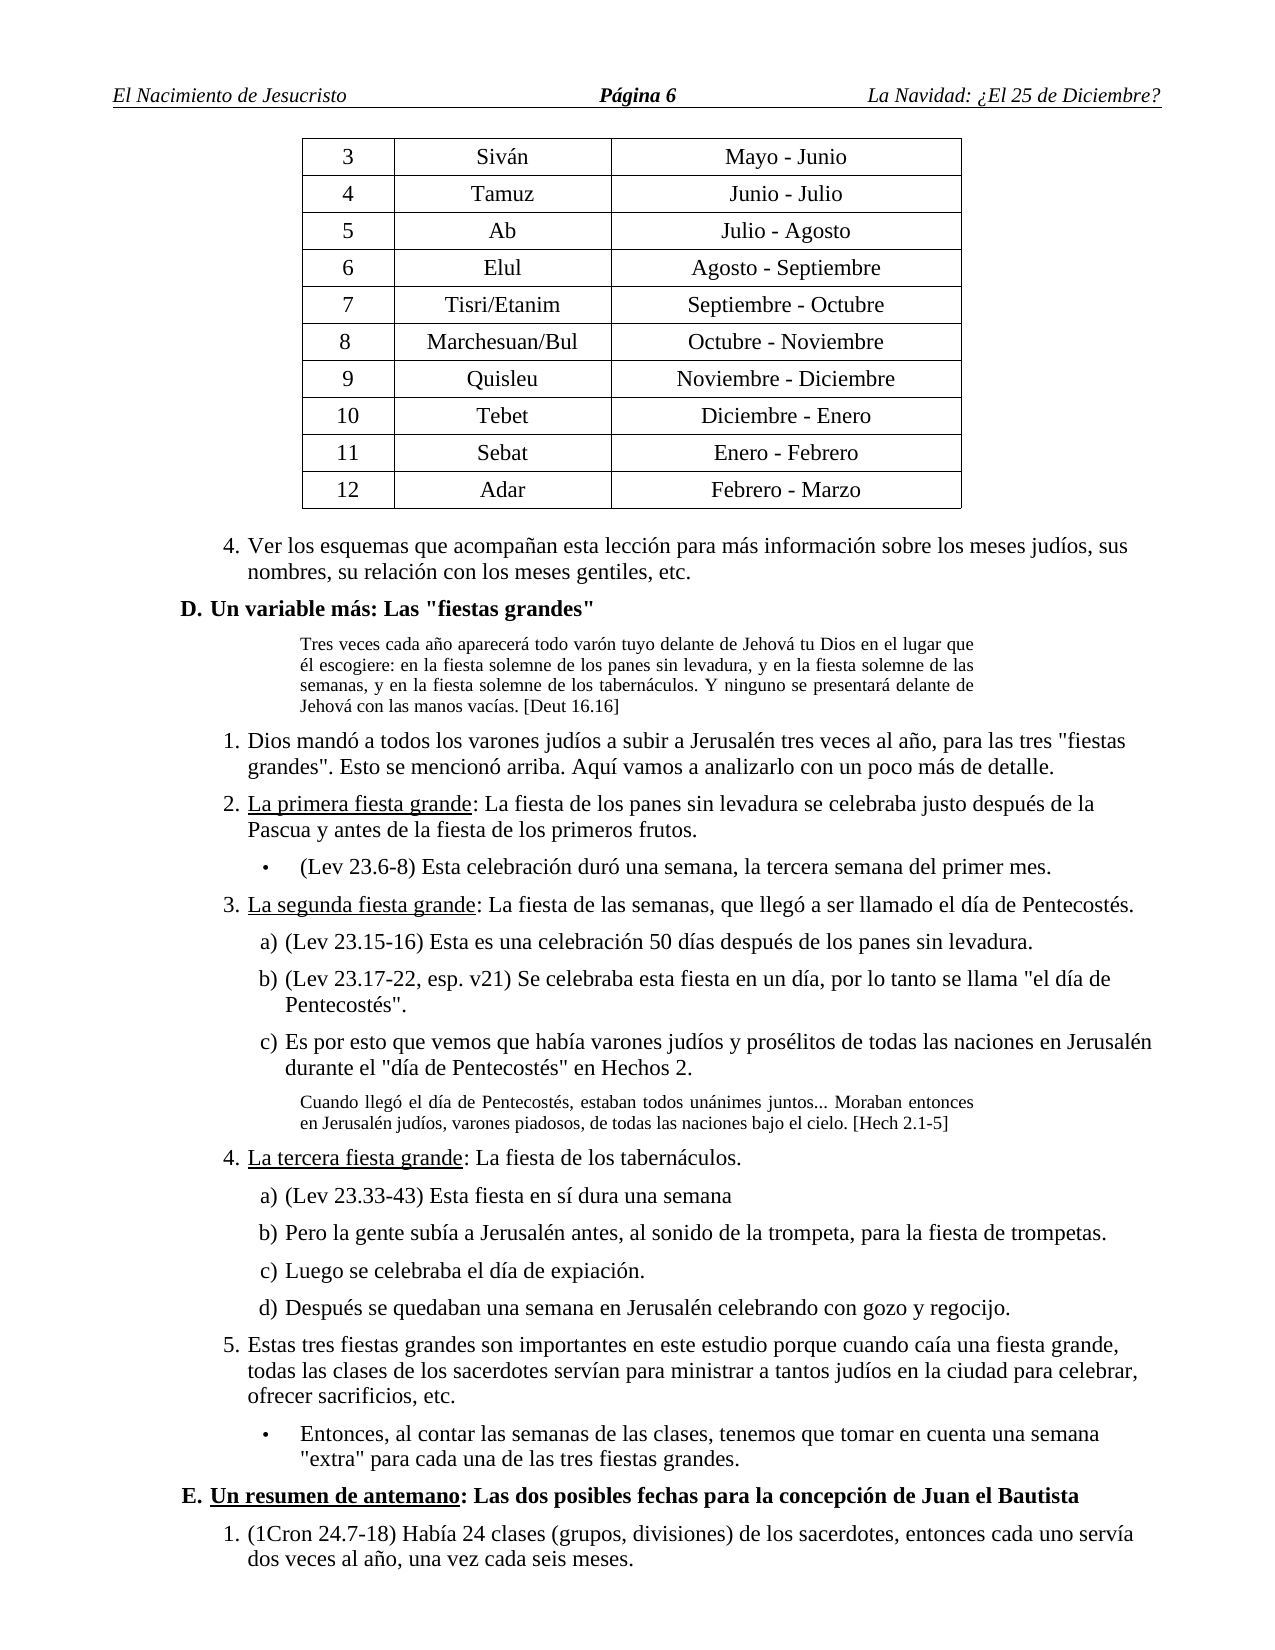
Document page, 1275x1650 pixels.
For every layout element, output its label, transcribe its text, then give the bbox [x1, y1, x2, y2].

list (Lev 23.33-43) Esta fiesta en sí dura una semana [225, 1183, 1162, 1208]
table_cell Mayo - Junio [612, 139, 961, 175]
list Un resumen de antemano: Las dos posibles fechas para la concepción de Juan el Bautista [150, 1483, 1162, 1509]
table_cell 4 [303, 176, 394, 212]
list La primera fiesta grande: La fiesta de los panes sin levadura se celebraba justo después de la Pascua y antes de la fiesta de los primeros frutos. [187, 791, 1162, 842]
list Entonces, al contar las semanas de las clases, tenemos que tomar en cuenta una semana "extra" para cada una de las tres fiestas grandes. [262, 1421, 1162, 1471]
table_cell Agosto - Septiembre [612, 250, 961, 286]
table_cell Diciembre - Enero [612, 398, 961, 434]
table_cell 9 [303, 361, 394, 397]
list Ver los esquemas que acompañan esta lección para más información sobre los meses judíos, sus nombres, su relación con los meses gentiles, etc. [187, 533, 1162, 584]
table_cell Tebet [395, 398, 611, 434]
table_cell Sebat [395, 435, 611, 471]
list (1Cron 24.7-18) Había 24 clases (grupos, divisiones) de los sacerdotes, entonces cada uno servía dos veces al año, una vez cada seis meses. [187, 1521, 1162, 1572]
table_cell 7 [303, 287, 394, 323]
table_cell Octubre - Noviembre [612, 324, 961, 360]
list Estas tres fiestas grandes son importantes en este estudio porque cuando caía una fiesta grande, todas las clases de los sacerdotes servían para ministrar a tantos judíos en la ciudad para celebrar, ofrecer sacrificios, etc. [187, 1332, 1162, 1409]
table_cell Noviembre - Diciembre [612, 361, 961, 397]
table_cell Quisleu [395, 361, 611, 397]
table_cell Marchesuan/Bul [395, 324, 611, 360]
text Tres veces cada año aparecerá todo varón tuyo delante de Jehová tu Dios en el lugar que él escogiere: en la fiesta solemne de los panes sin levadura, y en la fiesta solemne de las semanas, y en la fiesta solemne de los tabernáculos. Y ninguno se presentará delante de Jehová con las manos vacías. [Deut 16.16] [300, 634, 975, 717]
table_cell Junio - Julio [612, 176, 961, 212]
list Luego se celebraba el día de expiación. [225, 1258, 1162, 1283]
table_cell Septiembre - Octubre [612, 287, 961, 323]
list (Lev 23.15-16) Esta es una celebración 50 días después de los panes sin levadura. [225, 929, 1162, 954]
table_cell Tisri/Etanim [395, 287, 611, 323]
list La tercera fiesta grande: La fiesta de los tabernáculos. [187, 1145, 1162, 1171]
table_cell Febrero - Marzo [612, 472, 961, 508]
list Dios mandó a todos los varones judíos a subir a Jerusalén tres veces al año, para las tres "fiestas grandes". Esto se mencionó arriba. Aquí vamos a analizarlo con un poco más de detalle. [187, 728, 1162, 779]
list Un variable más: Las "fiestas grandes" [150, 596, 1162, 622]
list (Lev 23.6-8) Esta celebración duró una semana, la tercera semana del primer mes. [262, 854, 1162, 879]
table_cell Adar [395, 472, 611, 508]
list Es por esto que vemos que había varones judíos y prosélitos de todas las naciones en Jerusalén durante el "día de Pentecostés" en Hechos 2. [225, 1029, 1162, 1080]
table_cell Julio - Agosto [612, 213, 961, 249]
text Cuando llegó el día de Pentecostés, estaban todos unánimes juntos... Moraban entonces en Jerusalén judíos, varones piadosos, de todas las naciones bajo el cielo. [Hech 2.1-5] [300, 1092, 975, 1133]
table_cell Enero - Febrero [612, 435, 961, 471]
list (Lev 23.17-22, esp. v21) Se celebraba esta fiesta en un día, por lo tanto se llama "el día de Pentecostés". [225, 966, 1162, 1017]
table_cell 3 [303, 139, 394, 175]
table_cell 12 [303, 472, 394, 508]
table_cell 5 [303, 213, 394, 249]
table_cell Siván [395, 139, 611, 175]
list Después se quedaban una semana en Jerusalén celebrando con gozo y regocijo. [225, 1295, 1162, 1320]
list Pero la gente subía a Jerusalén antes, al sonido de la trompeta, para la fiesta de trompetas. [225, 1220, 1162, 1246]
table_cell Elul [395, 250, 611, 286]
table_cell 11 [303, 435, 394, 471]
table_cell 6 [303, 250, 394, 286]
table_cell 8 [303, 324, 394, 360]
table_cell Ab [395, 213, 611, 249]
table_cell Tamuz [395, 176, 611, 212]
list La segunda fiesta grande: La fiesta de las semanas, que llegó a ser llamado el día de Pentecostés. [187, 892, 1162, 917]
table_cell 10 [303, 398, 394, 434]
